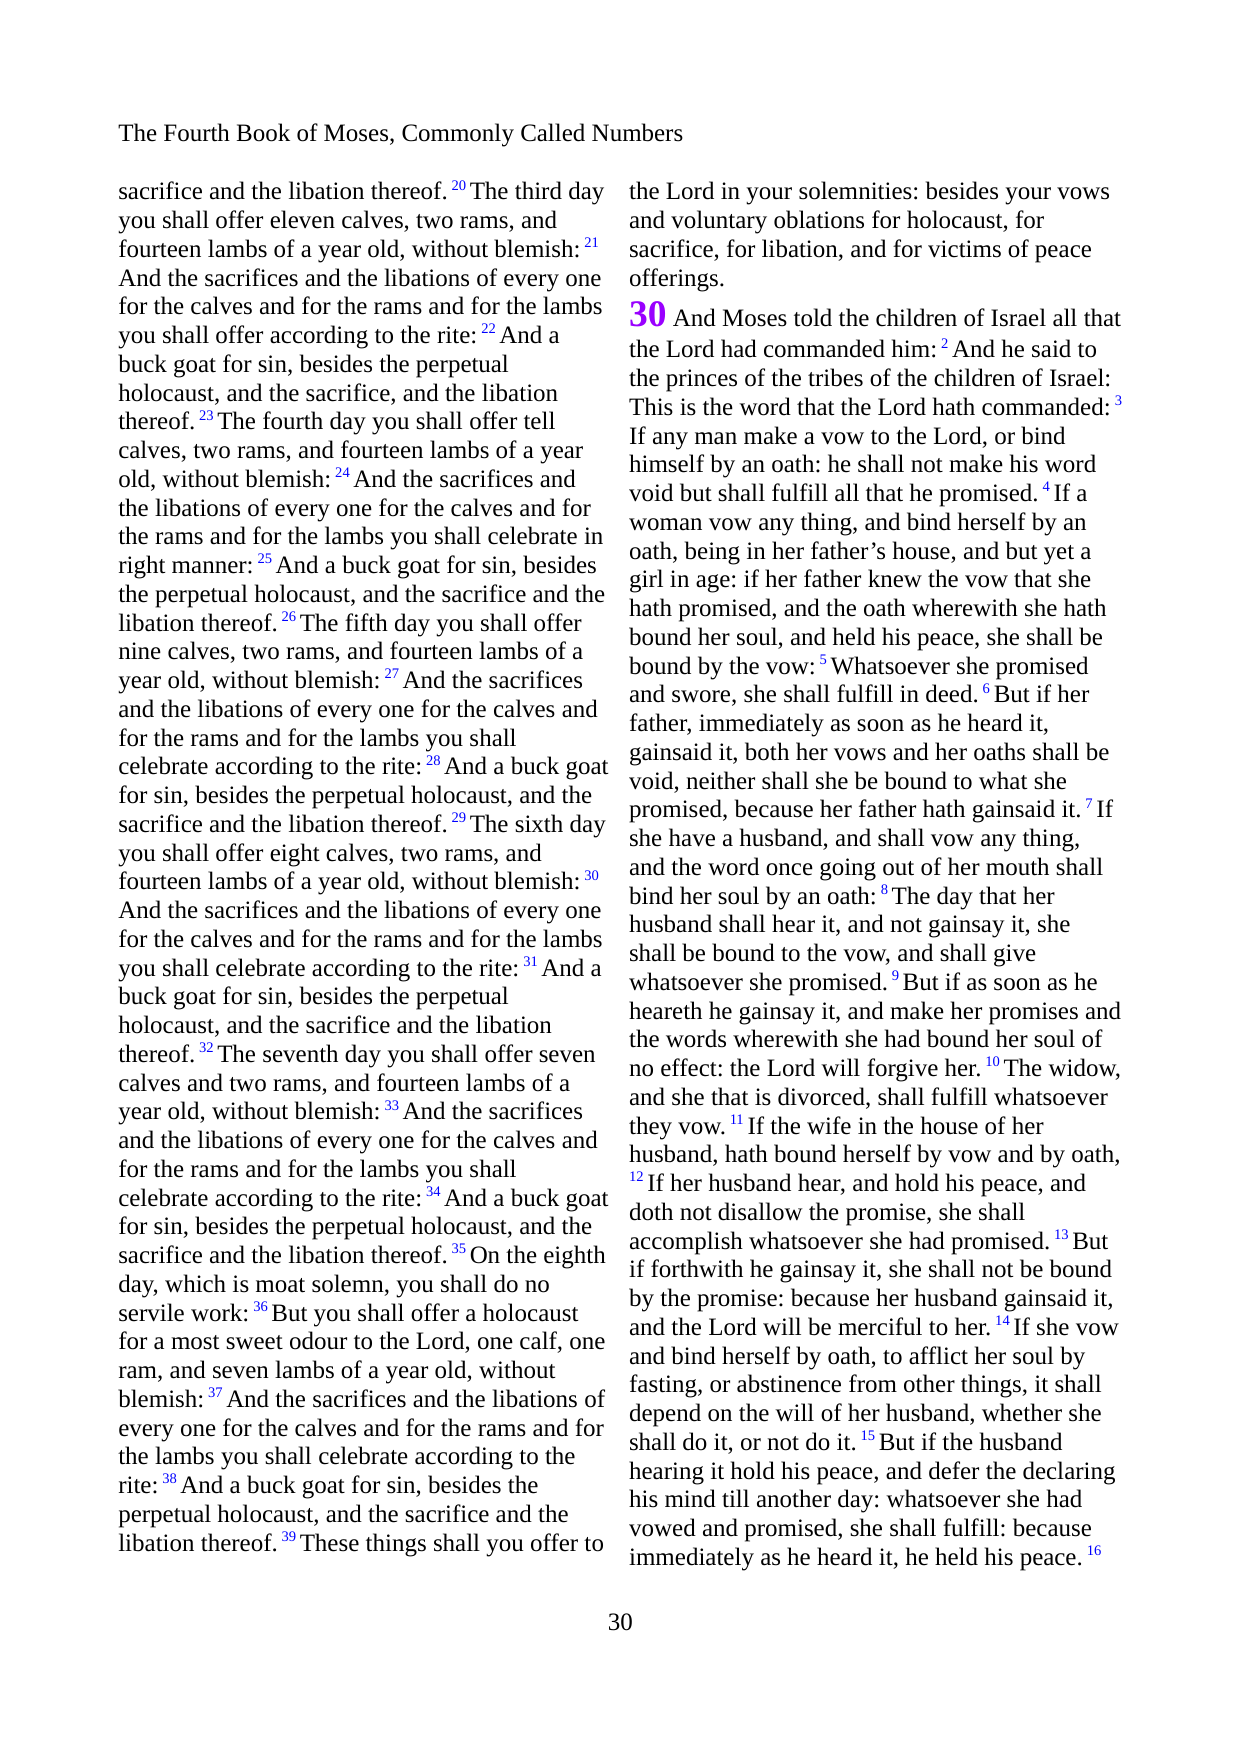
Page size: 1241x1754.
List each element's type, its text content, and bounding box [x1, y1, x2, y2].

text the Lord in your solemnities: besides your vows and voluntary oblations for holocaust, for sacrifice, for libation, and for victims of peace offerings. [629, 176, 1122, 291]
text sacrifice and the libation thereof. 20 The third day you shall offer eleven calves, two rams, and fourteen lambs of a year old, without blemish: 21 And the sacrifices and the libations of every one for the calves and for the rams and for the lambs you shall offer according to the rite: 22 And a buck goat for sin, besides the perpetual holocaust, and the sacrifice, and the libation thereof. 23 The fourth day you shall offer tell calves, two rams, and fourteen lambs of a year old, without blemish: 24 And the sacrifices and the libations of every one for the calves and for the rams and for the lambs you shall celebrate in right manner: 25 And a buck goat for sin, besides the perpetual holocaust, and the sacrifice and the libation thereof. 26 The fifth day you shall offer nine calves, two rams, and fourteen lambs of a year old, without blemish: 27 And the sacrifices and the libations of every one for the calves and for the rams and for the lambs you shall celebrate according to the rite: 28 And a buck goat for sin, besides the perpetual holocaust, and the sacrifice and the libation thereof. 29 The sixth day you shall offer eight calves, two rams, and fourteen lambs of a year old, without blemish: 30 And the sacrifices and the libations of every one for the calves and for the rams and for the lambs you shall celebrate according to the rite: 31 And a buck goat for sin, besides the perpetual holocaust, and the sacrifice and the libation thereof. 32 The seventh day you shall offer seven calves and two rams, and fourteen lambs of a year old, without blemish: 33 And the sacrifices and the libations of every one for the calves and for the rams and for the lambs you shall celebrate according to the rite: 34 And a buck goat for sin, besides the perpetual holocaust, and the sacrifice and the libation thereof. 35 On the eighth day, which is moat solemn, you shall do no servile work: 36 But you shall offer a holocaust for a most sweet odour to the Lord, one calf, one ram, and seven lambs of a year old, without blemish: 37 And the sacrifices and the libations of every one for the calves and for the rams and for the lambs you shall celebrate according to the rite: 38 And a buck goat for sin, besides the perpetual holocaust, and the sacrifice and the libation thereof. 39 These things shall you offer to [118, 176, 611, 1556]
text 30 And Moses told the children of Israel all that the Lord had commanded him: 2 And he said to the princes of the tribes of the children of Israel: This is the word that the Lord hath commanded: 3 If any man make a vow to the Lord, or bind himself by an oath: he shall not make his word void but shall fulfill all that he promised. 4 If a woman vow any thing, and bind herself by an oath, being in her father’s house, and but yet a girl in age: if her father knew the vow that she hath promised, and the oath wherewith she hath bound her soul, and held his peace, she shall be bound by the vow: 5 Whatsoever she promised and swore, she shall fulfill in deed. 6 But if her father, immediately as soon as he heard it, gainsaid it, both her vows and her oaths shall be void, neither shall she be bound to what she promised, because her father hath gainsaid it. 7 If she have a husband, and shall vow any thing, and the word once going out of her mouth shall bind her soul by an oath: 8 The day that her husband shall hear it, and not gainsay it, she shall be bound to the vow, and shall give whatsoever she promised. 9 But if as soon as he heareth he gainsay it, and make her promises and the words wherewith she had bound her soul of no effect: the Lord will forgive her. 10 The widow, and she that is divorced, shall fulfill whatsoever they vow. 11 If the wife in the house of her husband, hath bound herself by vow and by oath, 12 If her husband hear, and hold his peace, and doth not disallow the promise, she shall accomplish whatsoever she had promised. 13 But if forthwith he gainsay it, she shall not be bound by the promise: because her husband gainsaid it, and the Lord will be merciful to her. 14 If she vow and bind herself by oath, to afflict her soul by fasting, or abstinence from other things, it shall depend on the will of her husband, whether she shall do it, or not do it. 15 But if the husband hearing it hold his peace, and defer the declaring his mind till another day: whatsoever she had vowed and promised, she shall fulfill: because immediately as he heard it, he held his peace. 16 [629, 291, 1122, 1571]
